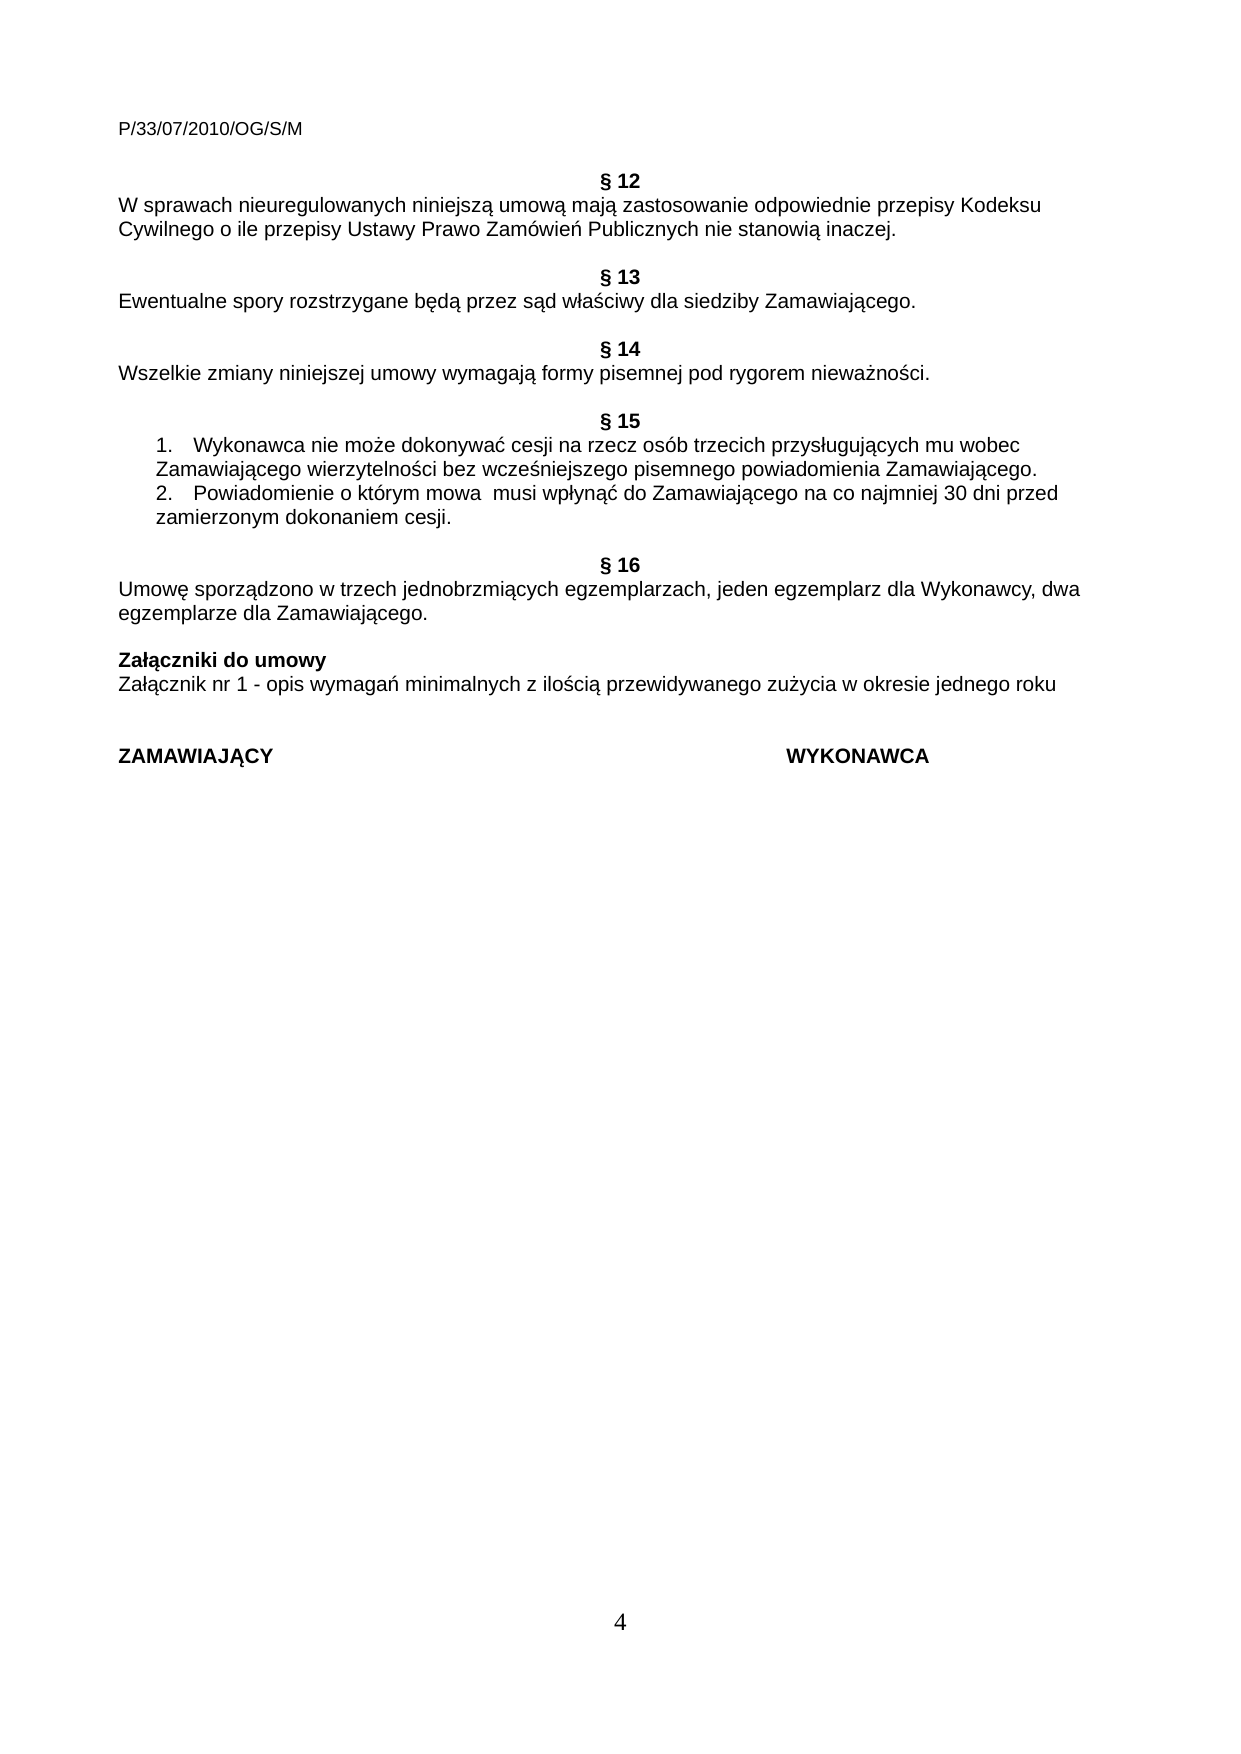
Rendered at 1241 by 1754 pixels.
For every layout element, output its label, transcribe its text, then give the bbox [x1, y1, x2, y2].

list Wykonawca nie może dokonywać cesji na rzecz osób trzecich przysługujących mu wobec Zamawiającego wierzytelności bez wcześniejszego pisemnego powiadomienia Zamawiającego. [156, 433, 1122, 481]
text § 15 [118, 409, 1122, 433]
list Powiadomienie o którym mowa musi wpłynąć do Zamawiającego na co najmniej 30 dni przed zamierzonym dokonaniem cesji. [156, 481, 1122, 528]
text § 14 [118, 337, 1122, 361]
text W sprawach nieuregulowanych niniejszą umową mają zastosowanie odpowiednie przepisy Kodeksu Cywilnego o ile przepisy Ustawy Prawo Zamówień Publicznych nie stanowią inaczej. [118, 193, 1122, 241]
text § 12 [118, 169, 1122, 193]
text Wszelkie zmiany niniejszej umowy wymagają formy pisemnej pod rygorem nieważności. [118, 361, 1122, 385]
text Ewentualne spory rozstrzygane będą przez sąd właściwy dla siedziby Zamawiającego. [118, 289, 1122, 313]
text Załączniki do umowy [118, 648, 1122, 672]
text Załącznik nr 1 - opis wymagań minimalnych z ilością przewidywanego zużycia w okresie jednego roku [118, 672, 1122, 696]
text § 16 [118, 552, 1122, 576]
text Umowę sporządzono w trzech jednobrzmiących egzemplarzach, jeden egzemplarz dla Wykonawcy, dwa egzemplarze dla Zamawiającego. [118, 576, 1122, 624]
text § 13 [118, 265, 1122, 289]
text ZAMAWIAJĄCY WYKONAWCA [118, 744, 1122, 768]
